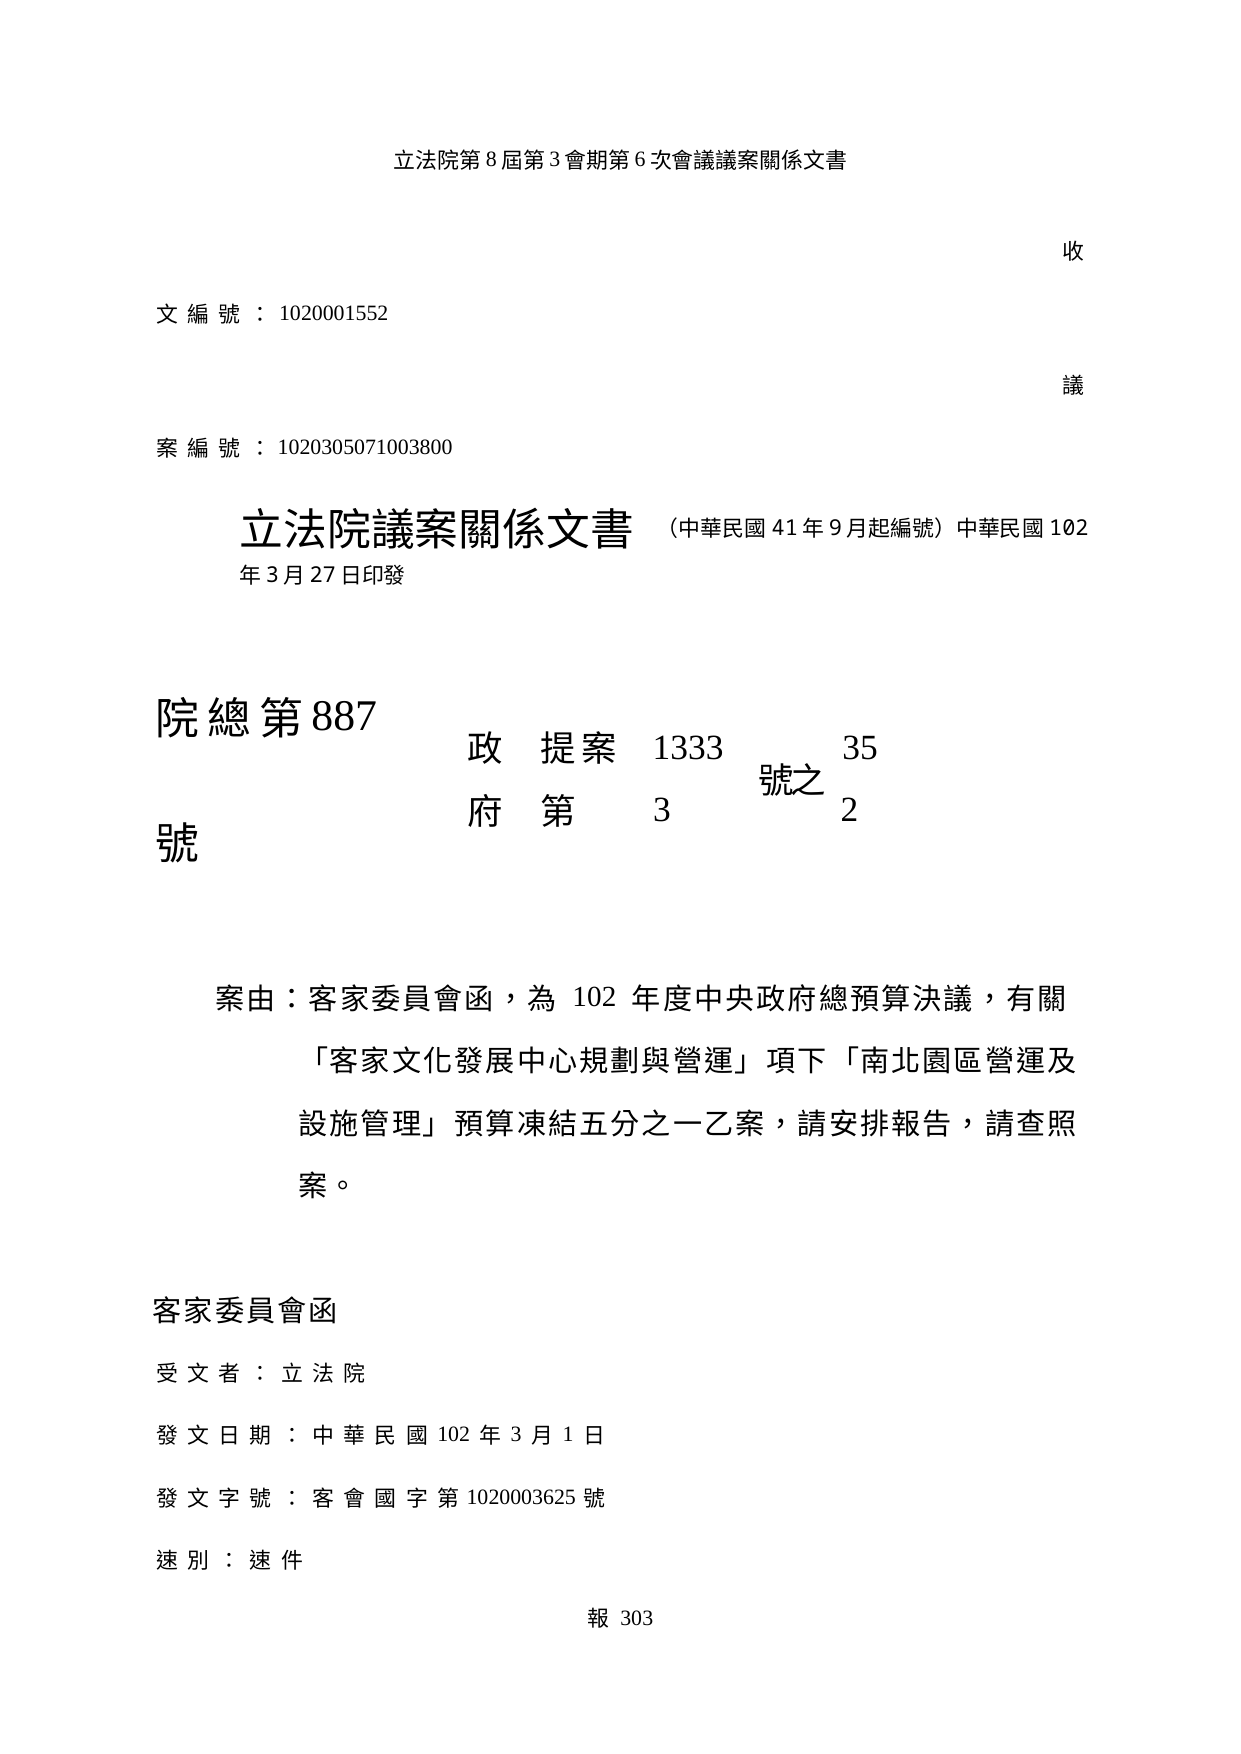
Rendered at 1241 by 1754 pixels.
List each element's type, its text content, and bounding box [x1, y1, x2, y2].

table_header 之 [784, 791, 819, 903]
table_header 提案第 [530, 653, 636, 903]
text 議案編號：1020305071003800 [151, 353, 1089, 478]
table_header 號 [749, 653, 784, 903]
text 發文字號：客會國字第1020003625號 [151, 1465, 1089, 1528]
text 發文日期：中華民國102年3月1日 [151, 1403, 1089, 1465]
table_header 之 [784, 653, 819, 793]
text 立法院議案關係文書 （中華民國41年9月起編號）中華民國102年3月27日印發 [239, 495, 1089, 590]
table_header 院總第887號 [151, 653, 414, 903]
text 收文編號：1020001552 [151, 219, 1089, 344]
text 案由：客家委員會函，為102年度中央政府總預算決議，有關「客家文化發展中心規劃與營運」項下「南北園區營運及設施管理」預算凍結五分之一乙案，請安排報告，請查照案。 [206, 965, 1089, 1215]
text 速別：速件 [151, 1528, 1089, 1590]
table_header 政府 [415, 653, 529, 903]
table_header 之 [802, 775, 819, 792]
table_header 13333 [636, 653, 748, 903]
text 受文者：立法院 [151, 1340, 1089, 1403]
text 客家委員會函 [151, 1278, 1089, 1340]
table_header 352 [820, 653, 884, 903]
